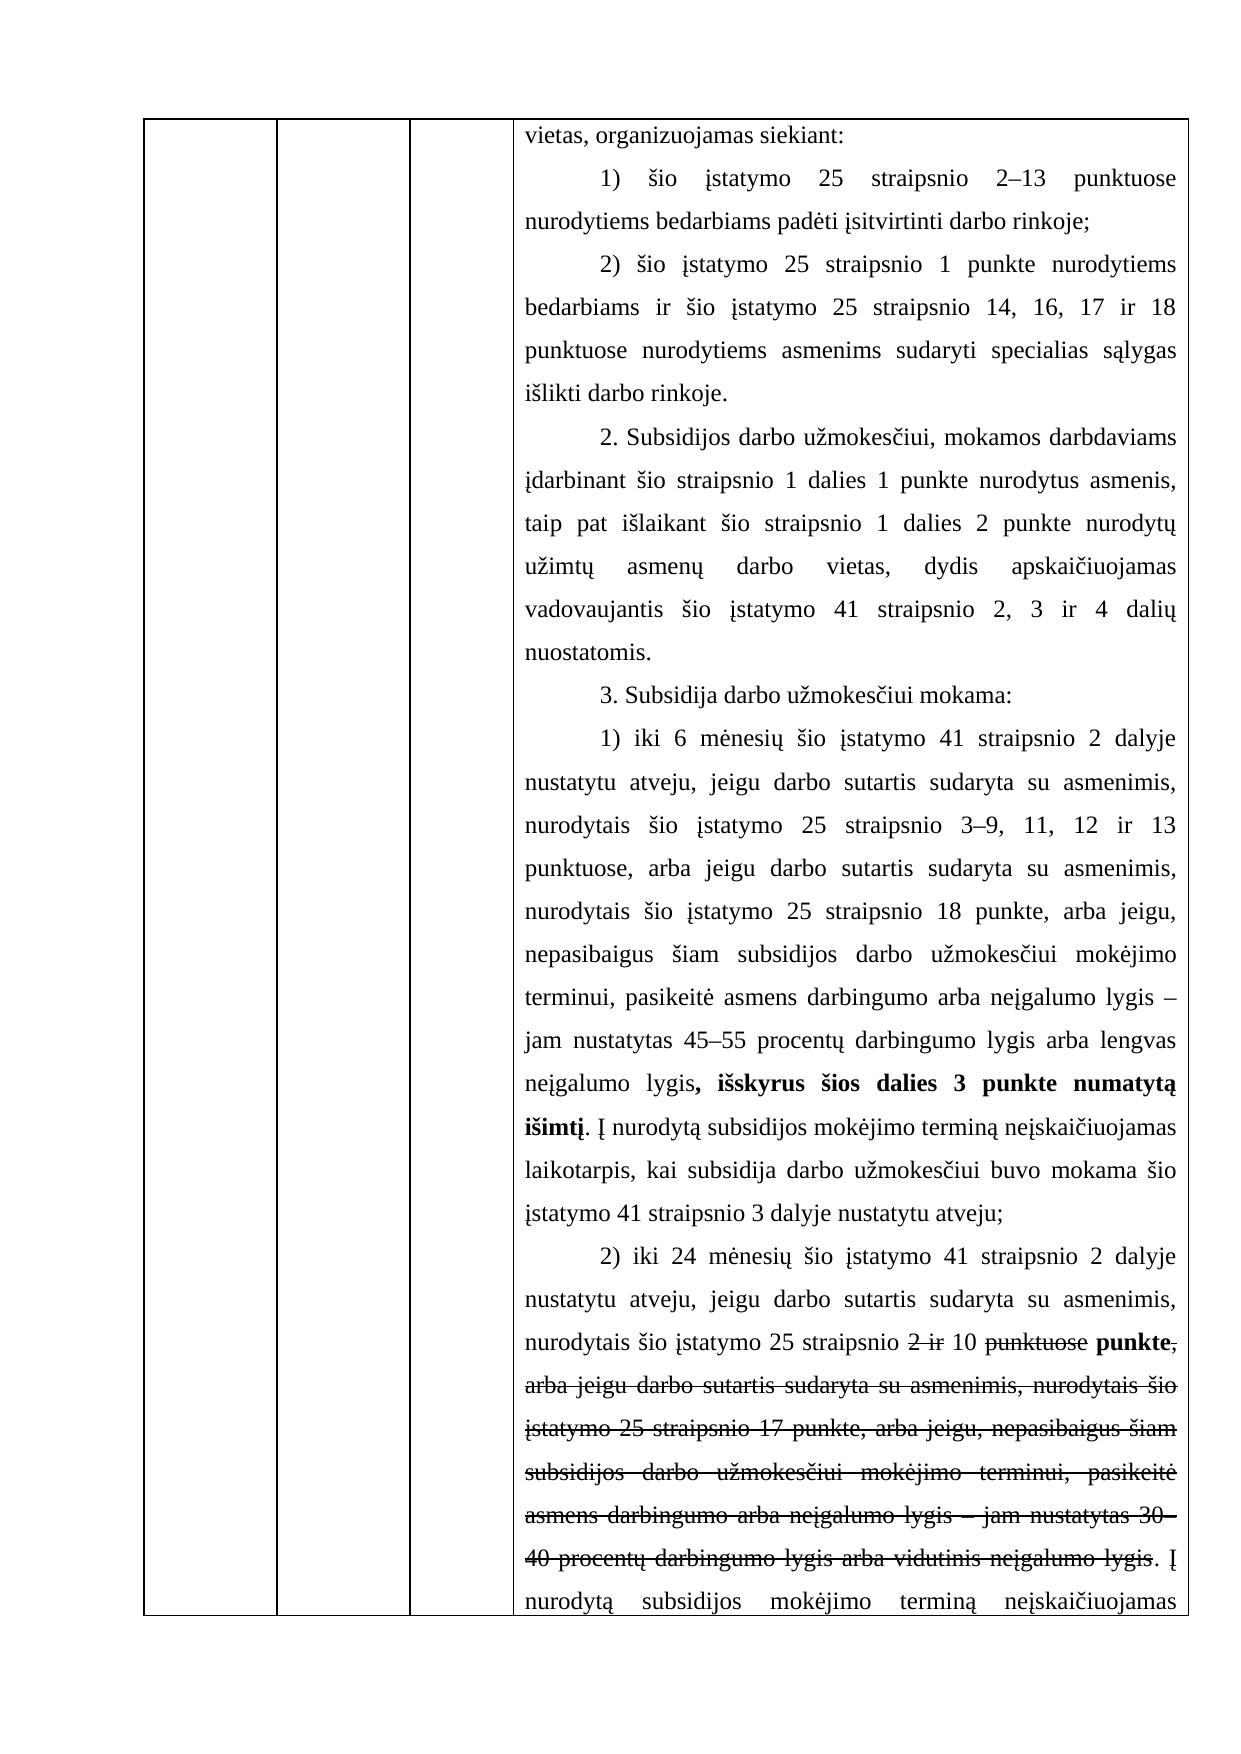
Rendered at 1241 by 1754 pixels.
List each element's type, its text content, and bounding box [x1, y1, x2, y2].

table_cell vietas, organizuojamas siekiant: 1) šio įstatymo 25 straipsnio 2–13 punktuose nurodytiems bedarbiams padėti įsitvirtinti darbo rinkoje; 2) šio įstatymo 25 straipsnio 1 punkte nurodytiems bedarbiams ir šio įstatymo 25 straipsnio 14, 16, 17 ir 18 punktuose nurodytiems asmenims sudaryti specialias sąlygas išlikti darbo rinkoje. 2. Subsidijos darbo užmokesčiui, mokamos darbdaviams įdarbinant šio straipsnio 1 dalies 1 punkte nurodytus asmenis, taip pat išlaikant šio straipsnio 1 dalies 2 punkte nurodytų užimtų asmenų darbo vietas, dydis apskaičiuojamas vadovaujantis šio įstatymo 41 straipsnio 2, 3 ir 4 dalių nuostatomis. 3. Subsidija darbo užmokesčiui mokama: 1) iki 6 mėnesių šio įstatymo 41 straipsnio 2 dalyje nustatytu atveju, jeigu darbo sutartis sudaryta su asmenimis, nurodytais šio įstatymo 25 straipsnio 3–9, 11, 12 ir 13 punktuose, arba jeigu darbo sutartis sudaryta su asmenimis, nurodytais šio įstatymo 25 straipsnio 18 punkte, arba jeigu, nepasibaigus šiam subsidijos darbo užmokesčiui mokėjimo terminui, pasikeitė asmens darbingumo arba neįgalumo lygis – jam nustatytas 45–55 procentų darbingumo lygis arba lengvas neįgalumo lygis, išskyrus šios dalies 3 punkte numatytą išimtį. Į nurodytą subsidijos mokėjimo terminą neįskaičiuojamas laikotarpis, kai subsidija darbo užmokesčiui buvo mokama šio įstatymo 41 straipsnio 3 dalyje nustatytu atveju; 2) iki 24 mėnesių šio įstatymo 41 straipsnio 2 dalyje nustatytu atveju, jeigu darbo sutartis sudaryta su asmenimis, nurodytais šio įstatymo 25 straipsnio 2 ir 10 punktuose punkte, arba jeigu darbo sutartis sudaryta su asmenimis, nurodytais šio įstatymo 25 straipsnio 17 punkte, arba jeigu, nepasibaigus šiam subsidijos darbo užmokesčiui mokėjimo terminui, pasikeitė asmens darbingumo arba neįgalumo lygis – jam nustatytas 30–40 procentų darbingumo lygis arba vidutinis neįgalumo lygis. Į nurodytą subsidijos mokėjimo terminą neįskaičiuojamas [514, 120, 1188, 1615]
table_cell [278, 120, 409, 1615]
table_cell [145, 120, 276, 1615]
table_cell [411, 120, 513, 1615]
